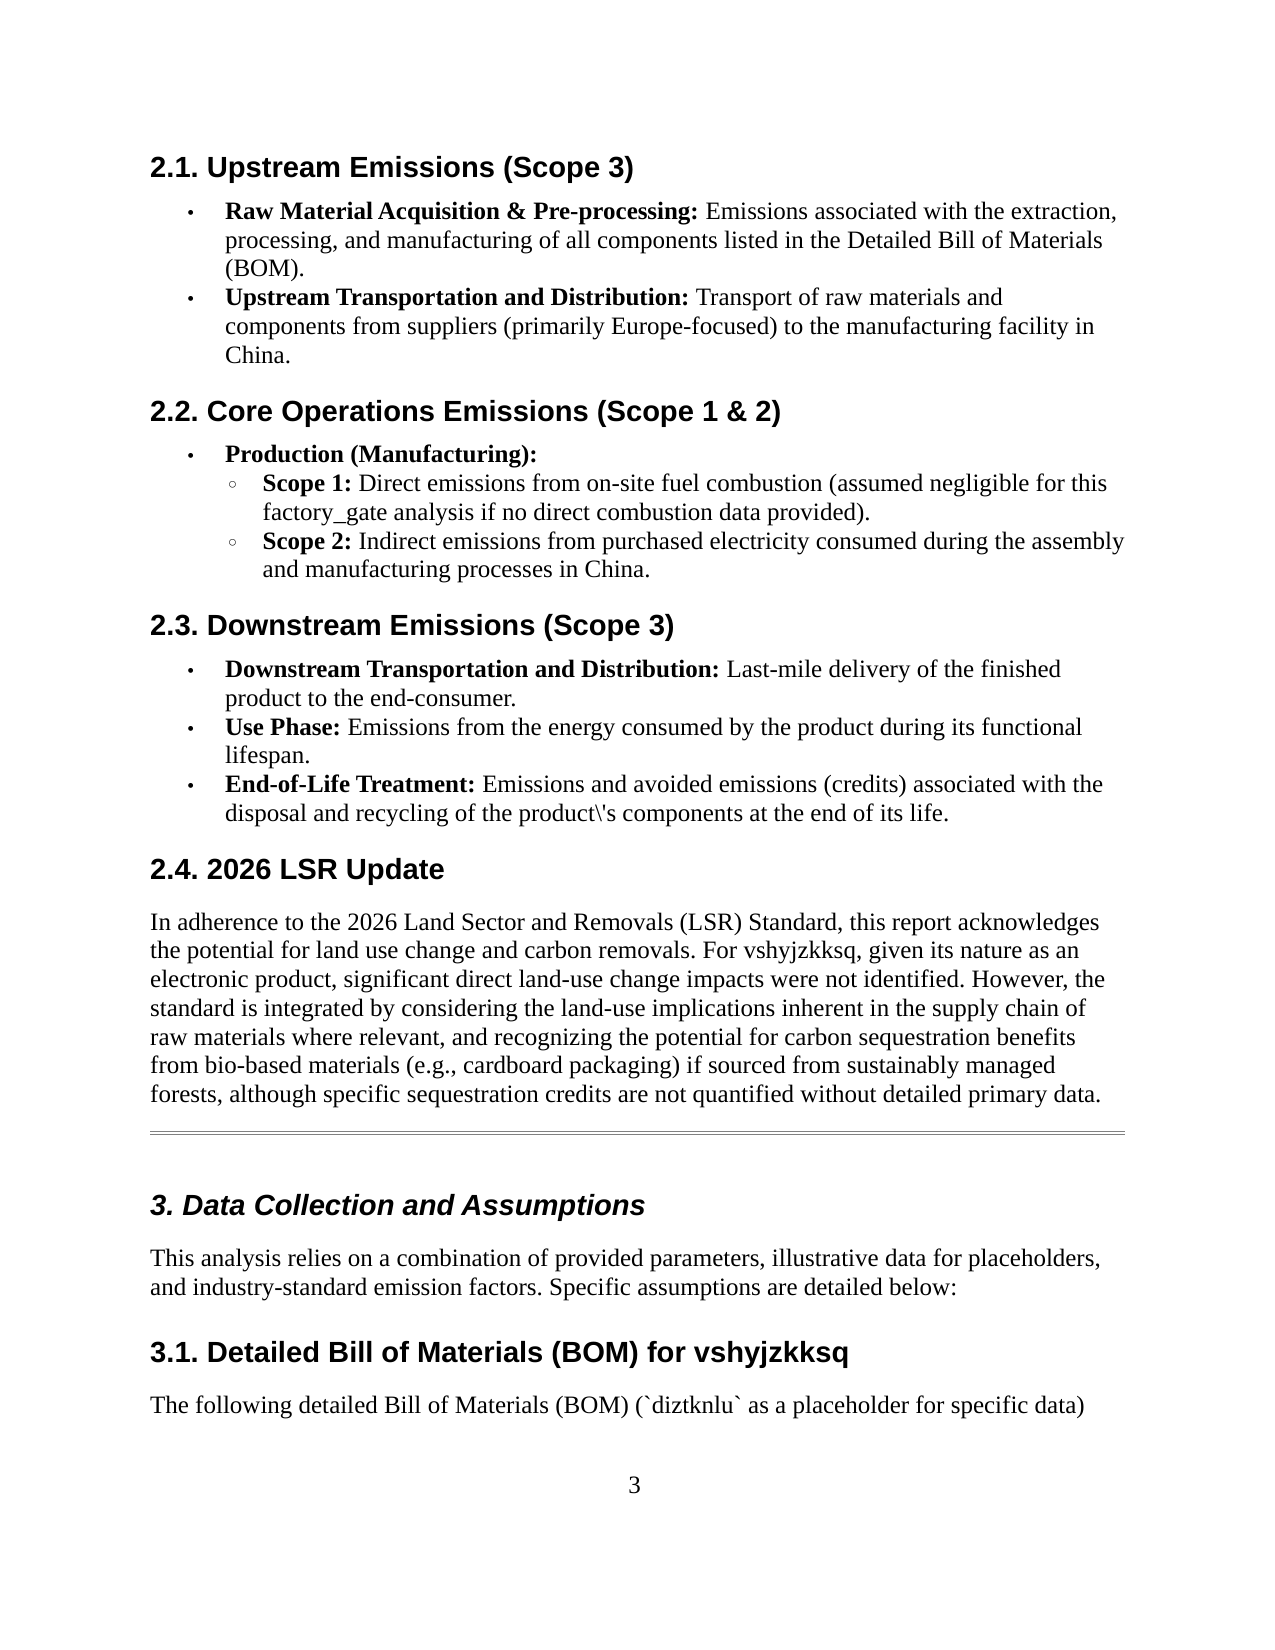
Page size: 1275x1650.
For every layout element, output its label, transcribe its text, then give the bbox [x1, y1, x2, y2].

list Downstream Transportation and Distribution: Last-mile delivery of the finished product to the end-consumer. [187, 654, 1125, 712]
text In adherence to the 2026 Land Sector and Removals (LSR) Standard, this report acknowledges the potential for land use change and carbon removals. For vshyjzkksq, given its nature as an electronic product, significant direct land-use change impacts were not identified. However, the standard is integrated by considering the land-use implications inherent in the supply chain of raw materials where relevant, and recognizing the potential for carbon sequestration benefits from bio-based materials (e.g., cardboard packaging) if sourced from sustainably managed forests, although specific sequestration credits are not quantified without detailed primary data. [150, 907, 1125, 1108]
list Use Phase: Emissions from the energy consumed by the product during its functional lifespan. [187, 712, 1125, 769]
subtitle 2.1. Upstream Emissions (Scope 3) [150, 150, 1125, 183]
list Production (Manufacturing): [187, 439, 1125, 468]
text The following detailed Bill of Materials (BOM) (`diztknlu` as a placeholder for specific data) [150, 1390, 1125, 1418]
list Raw Material Acquisition & Pre-processing: Emissions associated with the extraction, processing, and manufacturing of all components listed in the Detailed Bill of Materials (BOM). [187, 196, 1125, 282]
subtitle 2.2. Core Operations Emissions (Scope 1 & 2) [150, 393, 1125, 427]
subtitle 3. Data Collection and Assumptions [150, 1188, 1125, 1222]
list Scope 2: Indirect emissions from purchased electricity consumed during the assembly and manufacturing processes in China. [225, 526, 1125, 583]
list Scope 1: Direct emissions from on-site fuel combustion (assumed negligible for this factory_gate analysis if no direct combustion data provided). [225, 468, 1125, 526]
text This analysis relies on a combination of provided parameters, illustrative data for placeholders, and industry-standard emission factors. Specific assumptions are detailed below: [150, 1243, 1125, 1301]
list Upstream Transportation and Distribution: Transport of raw materials and components from suppliers (primarily Europe-focused) to the manufacturing facility in China. [187, 282, 1125, 368]
subtitle 3.1. Detailed Bill of Materials (BOM) for vshyjzkksq [150, 1335, 1125, 1368]
list End-of-Life Treatment: Emissions and avoided emissions (credits) associated with the disposal and recycling of the product\'s components at the end of its life. [187, 769, 1125, 827]
subtitle 2.3. Downstream Emissions (Scope 3) [150, 608, 1125, 642]
subtitle 2.4. 2026 LSR Update [150, 852, 1125, 885]
